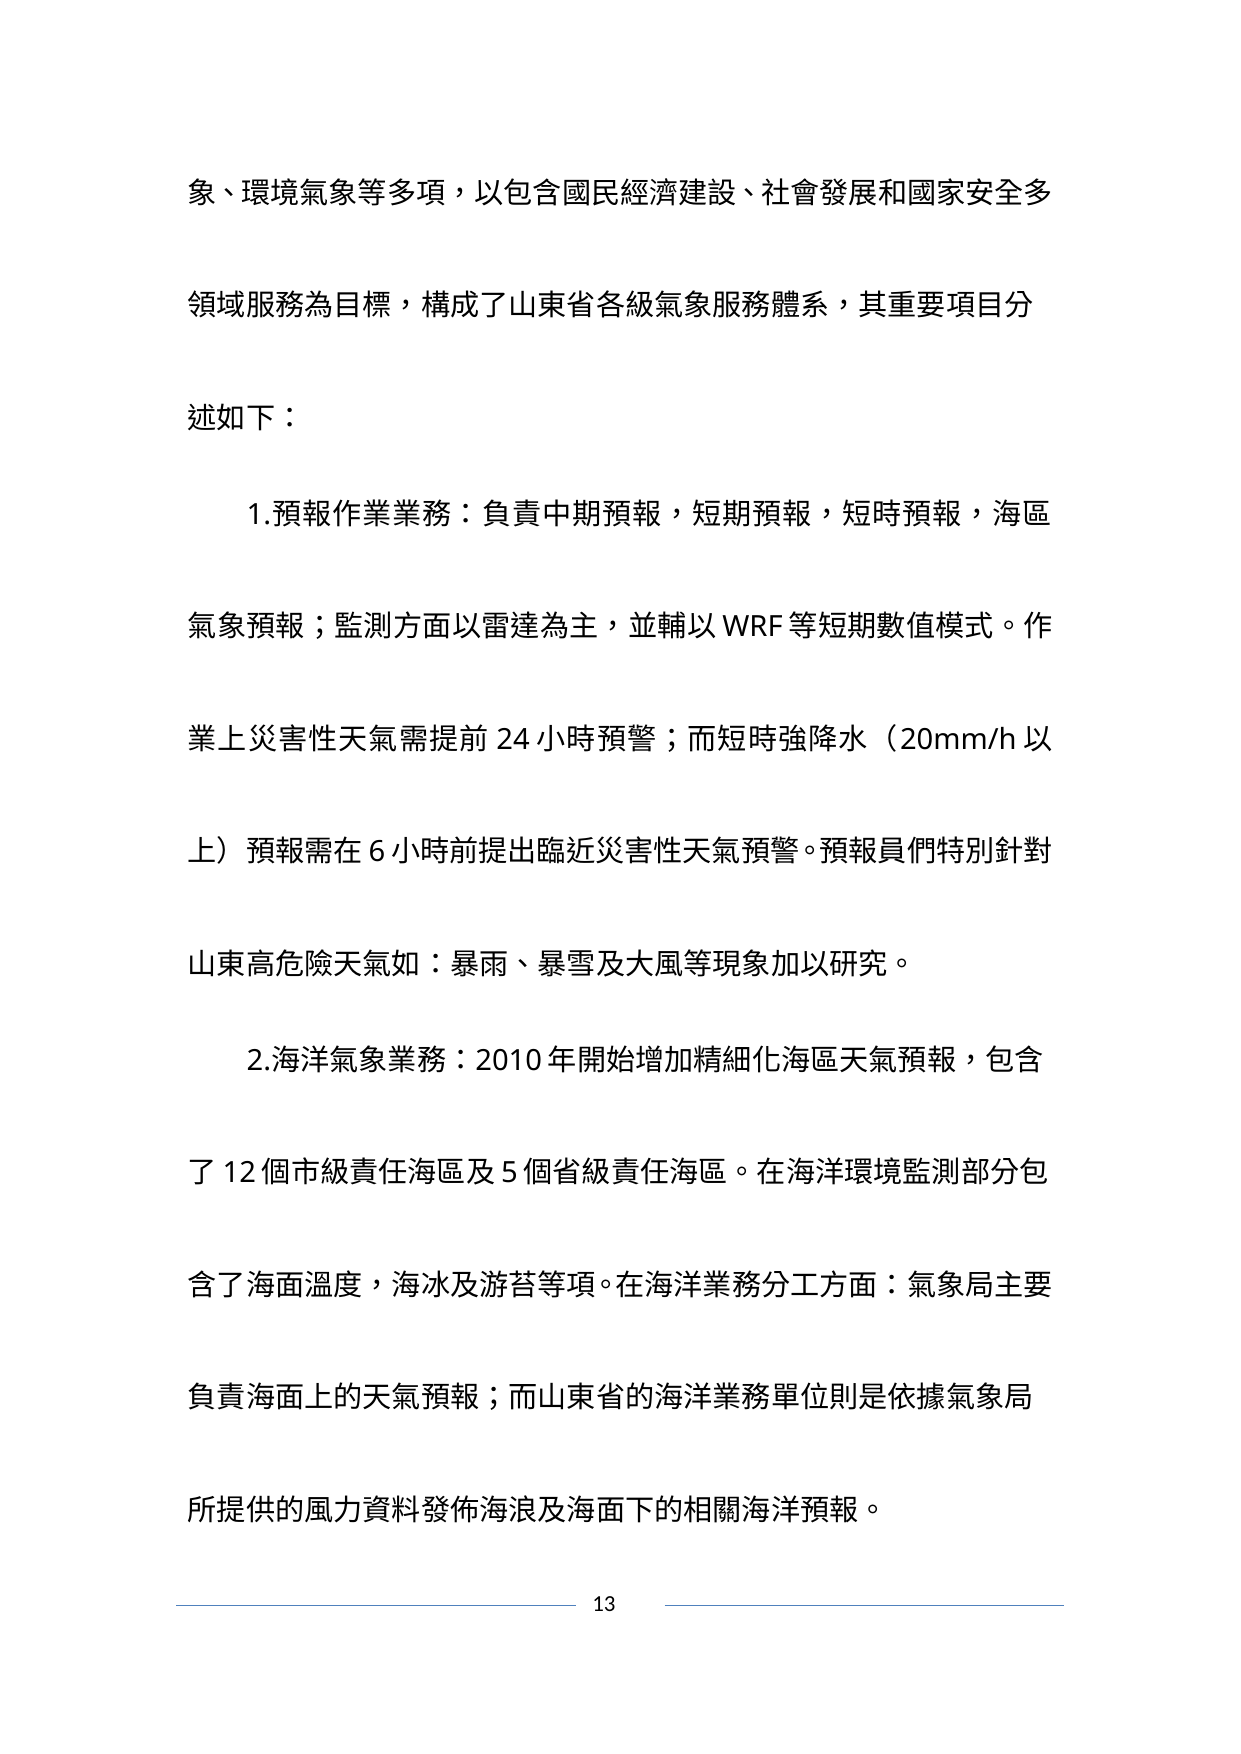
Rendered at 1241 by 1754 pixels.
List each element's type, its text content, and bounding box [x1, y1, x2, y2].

text 1.預報作業業務：負責中期預報，短期預報，短時預報，海區氣象預報；監測方面以雷達為主，並輔以WRF等短期數值模式。作業上災害性天氣需提前24小時預警；而短時強降水（20mm/h以上）預報需在6小時前提出臨近災害性天氣預警。預報員們特別針對山東高危險天氣如：暴雨、暴雪及大風等現象加以研究。 [187, 474, 1053, 999]
text 2.海洋氣象業務：2010年開始增加精細化海區天氣預報，包含了12個市級責任海區及5個省級責任海區。在海洋環境監測部分包含了海面溫度，海冰及游苔等項。在海洋業務分工方面：氣象局主要負責海面上的天氣預報；而山東省的海洋業務單位則是依據氣象局所提供的風力資料發佈海浪及海面下的相關海洋預報。 [187, 1020, 1053, 1545]
text 象、環境氣象等多項，以包含國民經濟建設、社會發展和國家安全多領域服務為目標，構成了山東省各級氣象服務體系，其重要項目分述如下： [187, 153, 1053, 453]
